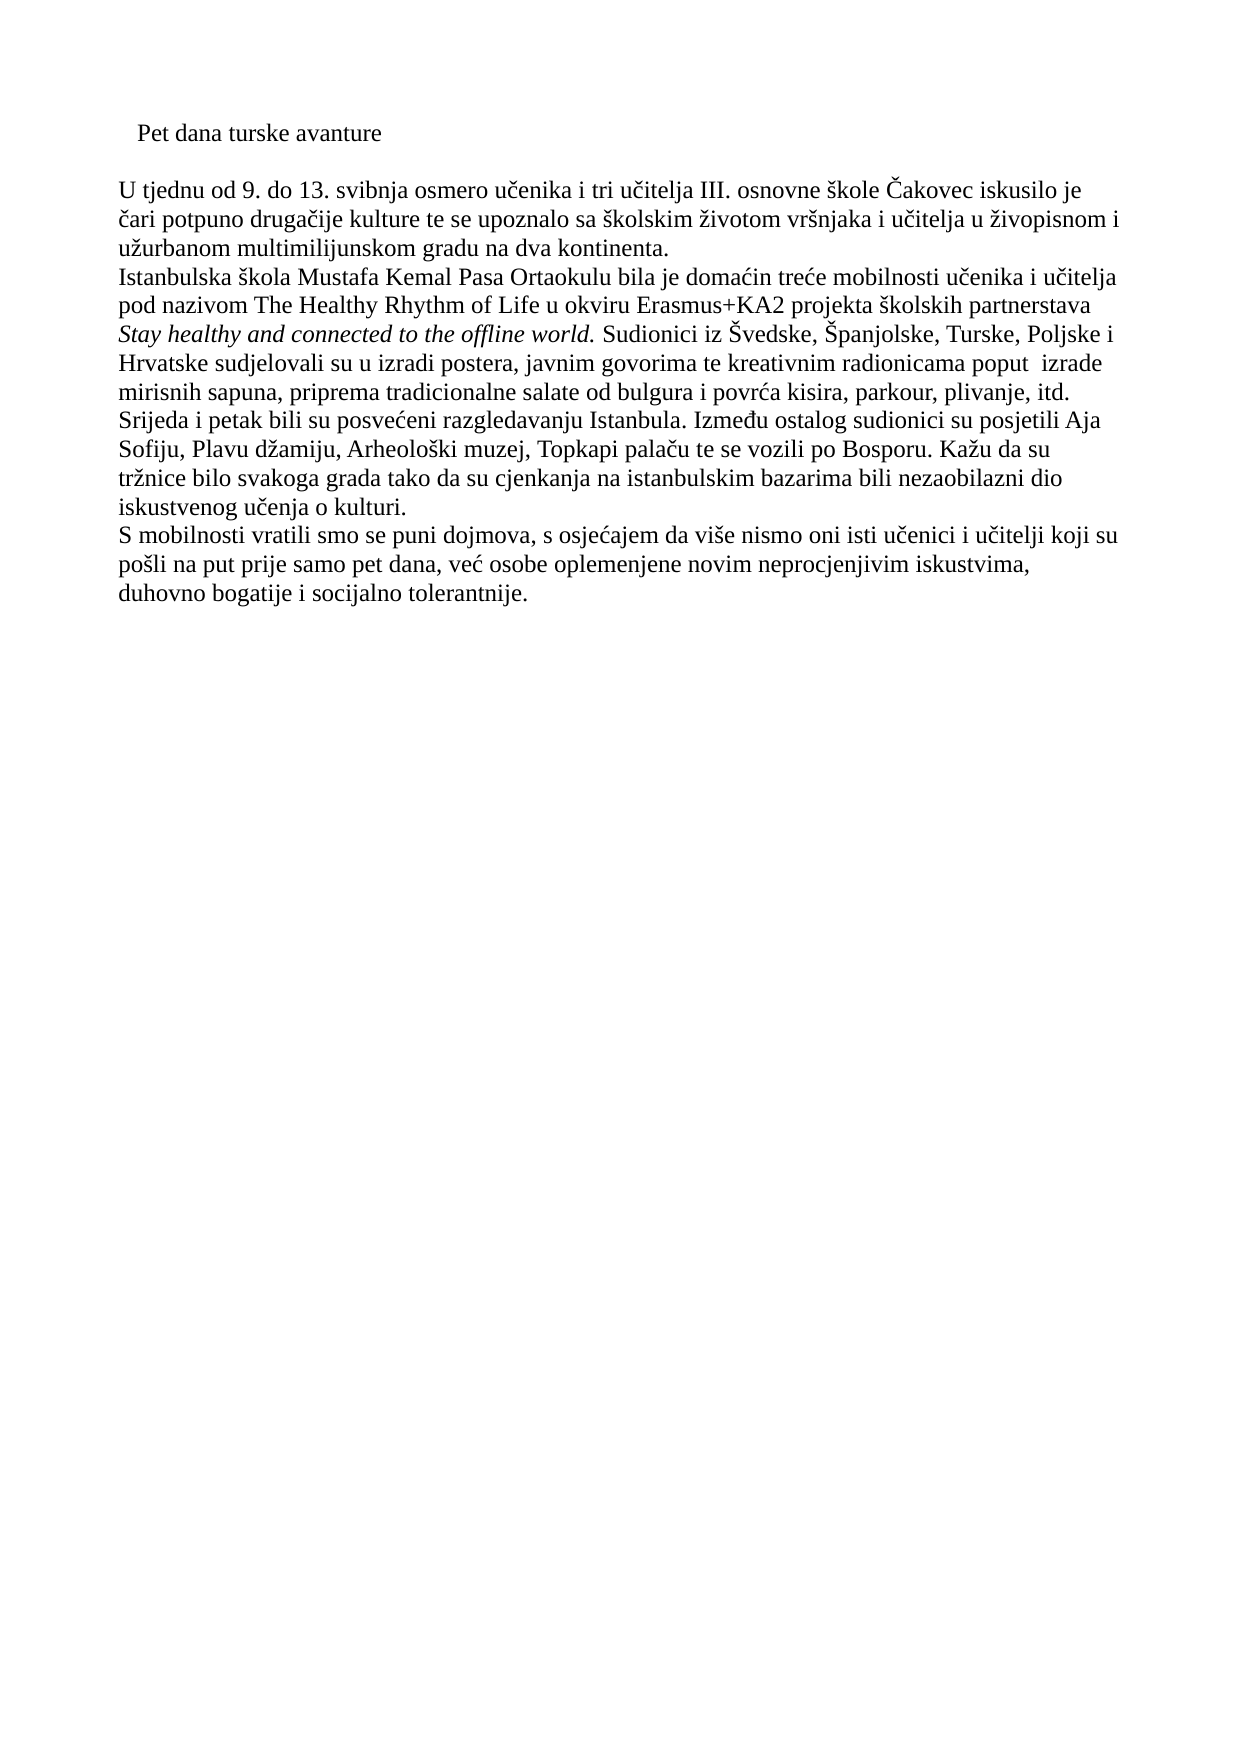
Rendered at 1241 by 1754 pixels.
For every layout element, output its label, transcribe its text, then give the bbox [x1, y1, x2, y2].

text U tjednu od 9. do 13. svibnja osmero učenika i tri učitelja III. osnovne škole Čakovec iskusilo je čari potpuno drugačije kulture te se upoznalo sa školskim životom vršnjaka i učitelja u živopisnom i užurbanom multimilijunskom gradu na dva kontinenta. [118, 176, 1122, 262]
text Pet dana turske avanture [118, 118, 1122, 147]
text S mobilnosti vratili smo se puni dojmova, s osjećajem da više nismo oni isti učenici i učitelji koji su pošli na put prije samo pet dana, već osobe oplemenjene novim neprocjenjivim iskustvima, duhovno bogatije i socijalno tolerantnije. [118, 521, 1122, 607]
text Istanbulska škola Mustafa Kemal Pasa Ortaokulu bila je domaćin treće mobilnosti učenika i učitelja pod nazivom The Healthy Rhythm of Life u okviru Erasmus+KA2 projekta školskih partnerstava Stay healthy and connected to the offline world. Sudionici iz Švedske, Španjolske, Turske, Poljske i Hrvatske sudjelovali su u izradi postera, javnim govorima te kreativnim radionicama poput izrade mirisnih sapuna, priprema tradicionalne salate od bulgura i povrća kisira, parkour, plivanje, itd. Srijeda i petak bili su posvećeni razgledavanju Istanbula. Između ostalog sudionici su posjetili Aja Sofiju, Plavu džamiju, Arheološki muzej, Topkapi palaču te se vozili po Bosporu. Kažu da su tržnice bilo svakoga grada tako da su cjenkanja na istanbulskim bazarima bili nezaobilazni dio iskustvenog učenja o kulturi. [118, 262, 1122, 521]
